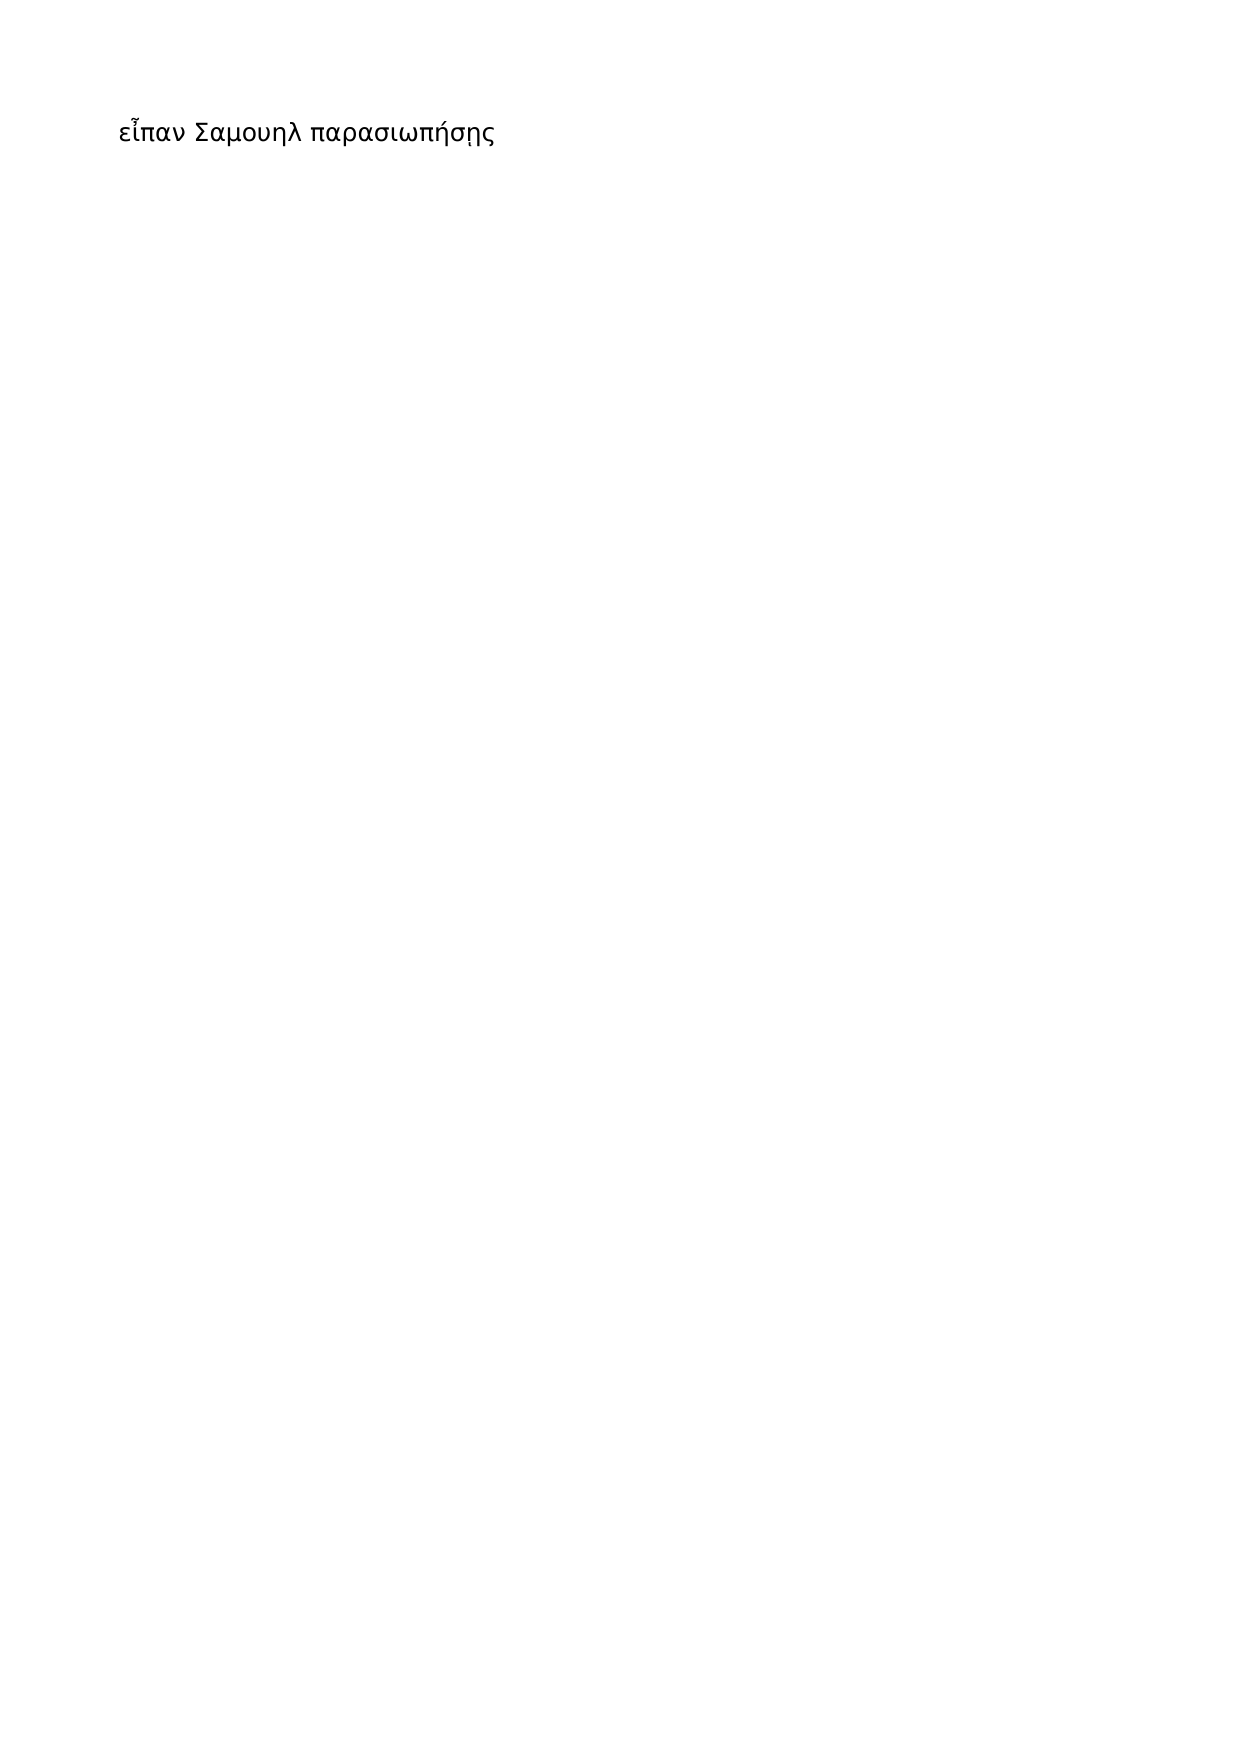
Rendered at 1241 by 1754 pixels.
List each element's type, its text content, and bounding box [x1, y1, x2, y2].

text εἶπαν Σαμουηλ παρασιωπήσῃς [118, 118, 1122, 147]
